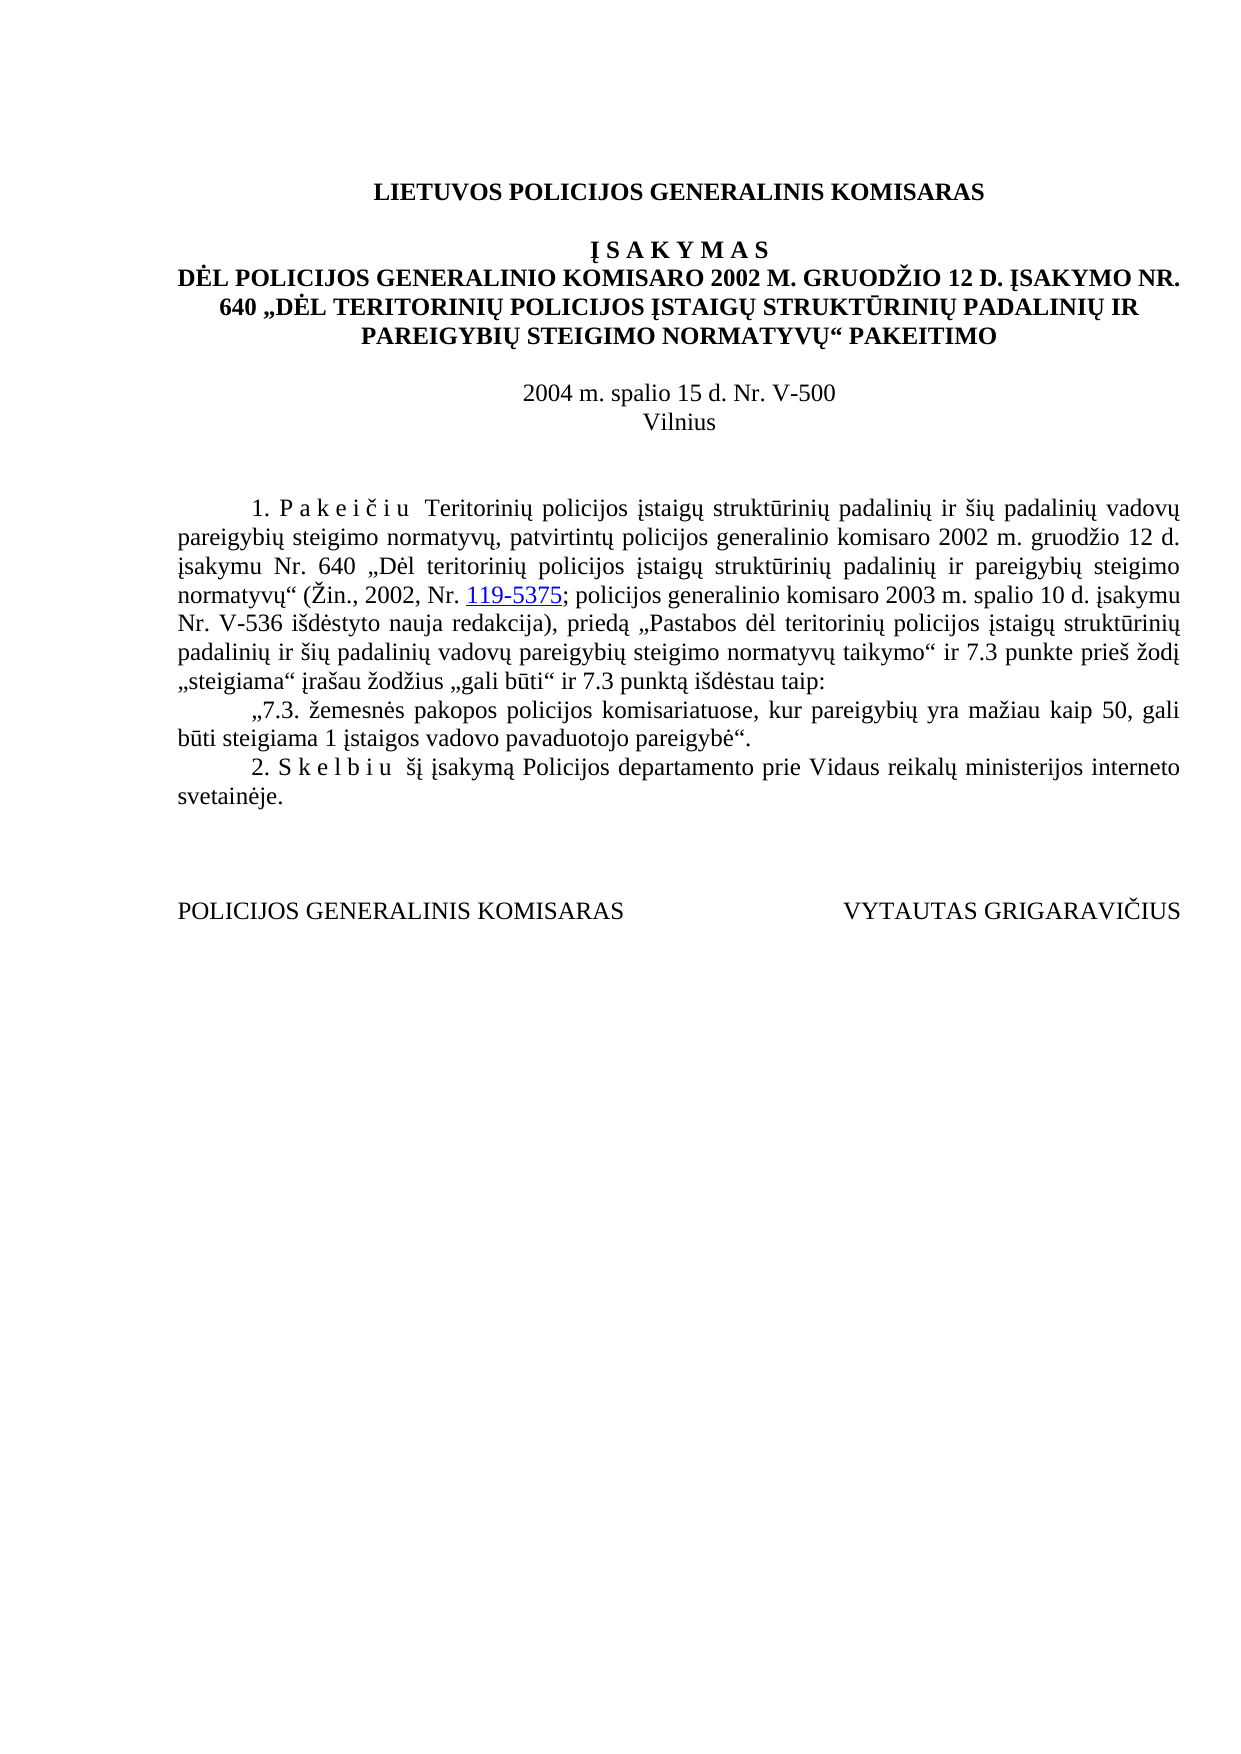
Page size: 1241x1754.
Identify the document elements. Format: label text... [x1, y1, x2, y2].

text 1. Pakeičiu Teritorinių policijos įstaigų struktūrinių padalinių ir šių padalinių vadovų pareigybių steigimo normatyvų, patvirtintų policijos generalinio komisaro 2002 m. gruodžio 12 d. įsakymu Nr. 640 „Dėl teritorinių policijos įstaigų struktūrinių padalinių ir pareigybių steigimo normatyvų“ (Žin., 2002, Nr. 119-5375; policijos generalinio komisaro 2003 m. spalio 10 d. įsakymu Nr. V-536 išdėstyto nauja redakcija), priedą „Pastabos dėl teritorinių policijos įstaigų struktūrinių padalinių ir šių padalinių vadovų pareigybių steigimo normatyvų taikymo“ ir 7.3 punkte prieš žodį „steigiama“ įrašau žodžius „gali būti“ ir 7.3 punktą išdėstau taip: [177, 493, 1181, 695]
text Vilnius [177, 407, 1181, 436]
text Į S A K Y M A S [177, 235, 1181, 263]
text „7.3. žemesnės pakopos policijos komisariatuose, kur pareigybių yra mažiau kaip 50, gali būti steigiama 1 įstaigos vadovo pavaduotojo pareigybė“. [177, 695, 1181, 752]
text 2. Skelbiu šį įsakymą Policijos departamento prie Vidaus reikalų ministerijos interneto svetainėje. [177, 752, 1181, 810]
text 2004 m. spalio 15 d. Nr. V-500 [177, 378, 1181, 407]
text POLICIJOS GENERALINIS KOMISARAS VYTAUTAS GRIGARAVIČIUS [177, 896, 1181, 925]
text DĖL POLICIJOS GENERALINIO KOMISARO 2002 M. GRUODŽIO 12 D. ĮSAKYMO NR. 640 „DĖL TERITORINIŲ POLICIJOS ĮSTAIGŲ STRUKTŪRINIŲ PADALINIŲ IR PAREIGYBIŲ STEIGIMO NORMATYVŲ“ PAKEITIMO [177, 263, 1181, 350]
text LIETUVOS POLICIJOS GENERALINIS KOMISARAS [177, 177, 1181, 206]
